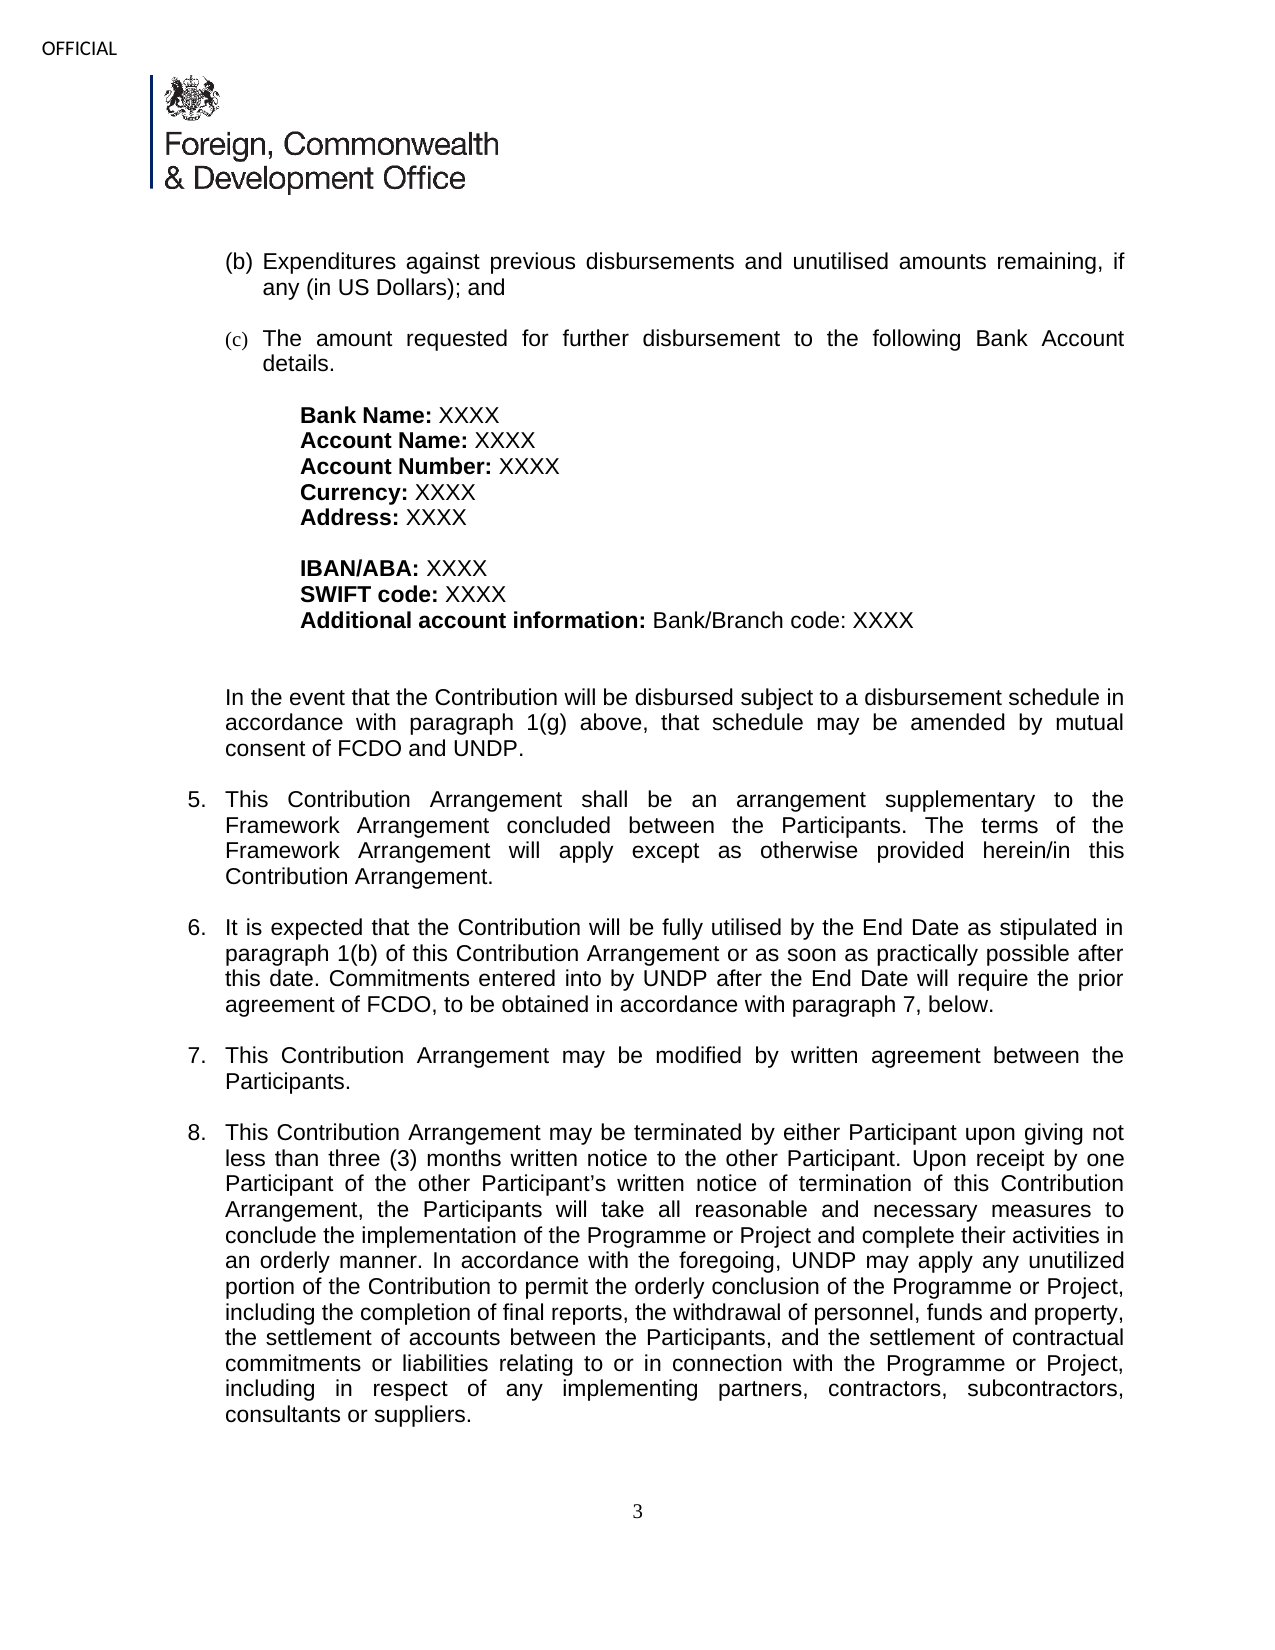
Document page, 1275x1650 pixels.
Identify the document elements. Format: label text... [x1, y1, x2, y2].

list It is expected that the Contribution will be fully utilised by the End Date as stipulated in paragraph 1(b) of this Contribution Arrangement or as soon as practically possible after this date. Commitments entered into by UNDP after the End Date will require the prior agreement of FCDO, to be obtained in accordance with paragraph 7, below. [187, 915, 1125, 1017]
list Expenditures against previous disbursements and unutilised amounts remaining, if any (in US Dollars); and [225, 248, 1125, 300]
text Account Number: XXXX [300, 453, 1125, 479]
text Additional account information: Bank/Branch code: XXXX [300, 607, 1125, 633]
text Currency: XXXX [300, 479, 1125, 505]
list This Contribution Arrangement may be modified by written agreement between the Participants. [187, 1043, 1125, 1094]
list This Contribution Arrangement may be terminated by either Participant upon giving not less than three (3) months written notice to the other Participant. Upon receipt by one Participant of the other Participant’s written notice of termination of this Contribution Arrangement, the Participants will take all reasonable and necessary measures to conclude the implementation of the Programme or Project and complete their activities in an orderly manner. In accordance with the foregoing, UNDP may apply any unutilized portion of the Contribution to permit the orderly conclusion of the Programme or Project, including the completion of final reports, the withdrawal of personnel, funds and property, the settlement of accounts between the Participants, and the settlement of contractual commitments or liabilities relating to or in connection with the Programme or Project, including in respect of any implementing partners, contractors, subcontractors, consultants or suppliers. [187, 1120, 1125, 1427]
text SWIFT code: XXXX [300, 582, 1125, 607]
text In the event that the Contribution will be disbursed subject to a disbursement schedule in accordance with paragraph 1(g) above, that schedule may be amended by mutual consent of FCDO and UNDP. [225, 684, 1125, 761]
text Account Name: XXXX [300, 428, 1125, 453]
text IBAN/ABA: XXXX [300, 556, 1125, 582]
picture [150, 75, 500, 195]
text Address: XXXX [300, 505, 1125, 530]
list This Contribution Arrangement shall be an arrangement supplementary to the Framework Arrangement concluded between the Participants. The terms of the Framework Arrangement will apply except as otherwise provided herein/in this Contribution Arrangement. [187, 787, 1125, 889]
list The amount requested for further disbursement to the following Bank Account details. [225, 325, 1125, 377]
text Bank Name: XXXX [300, 402, 1125, 428]
